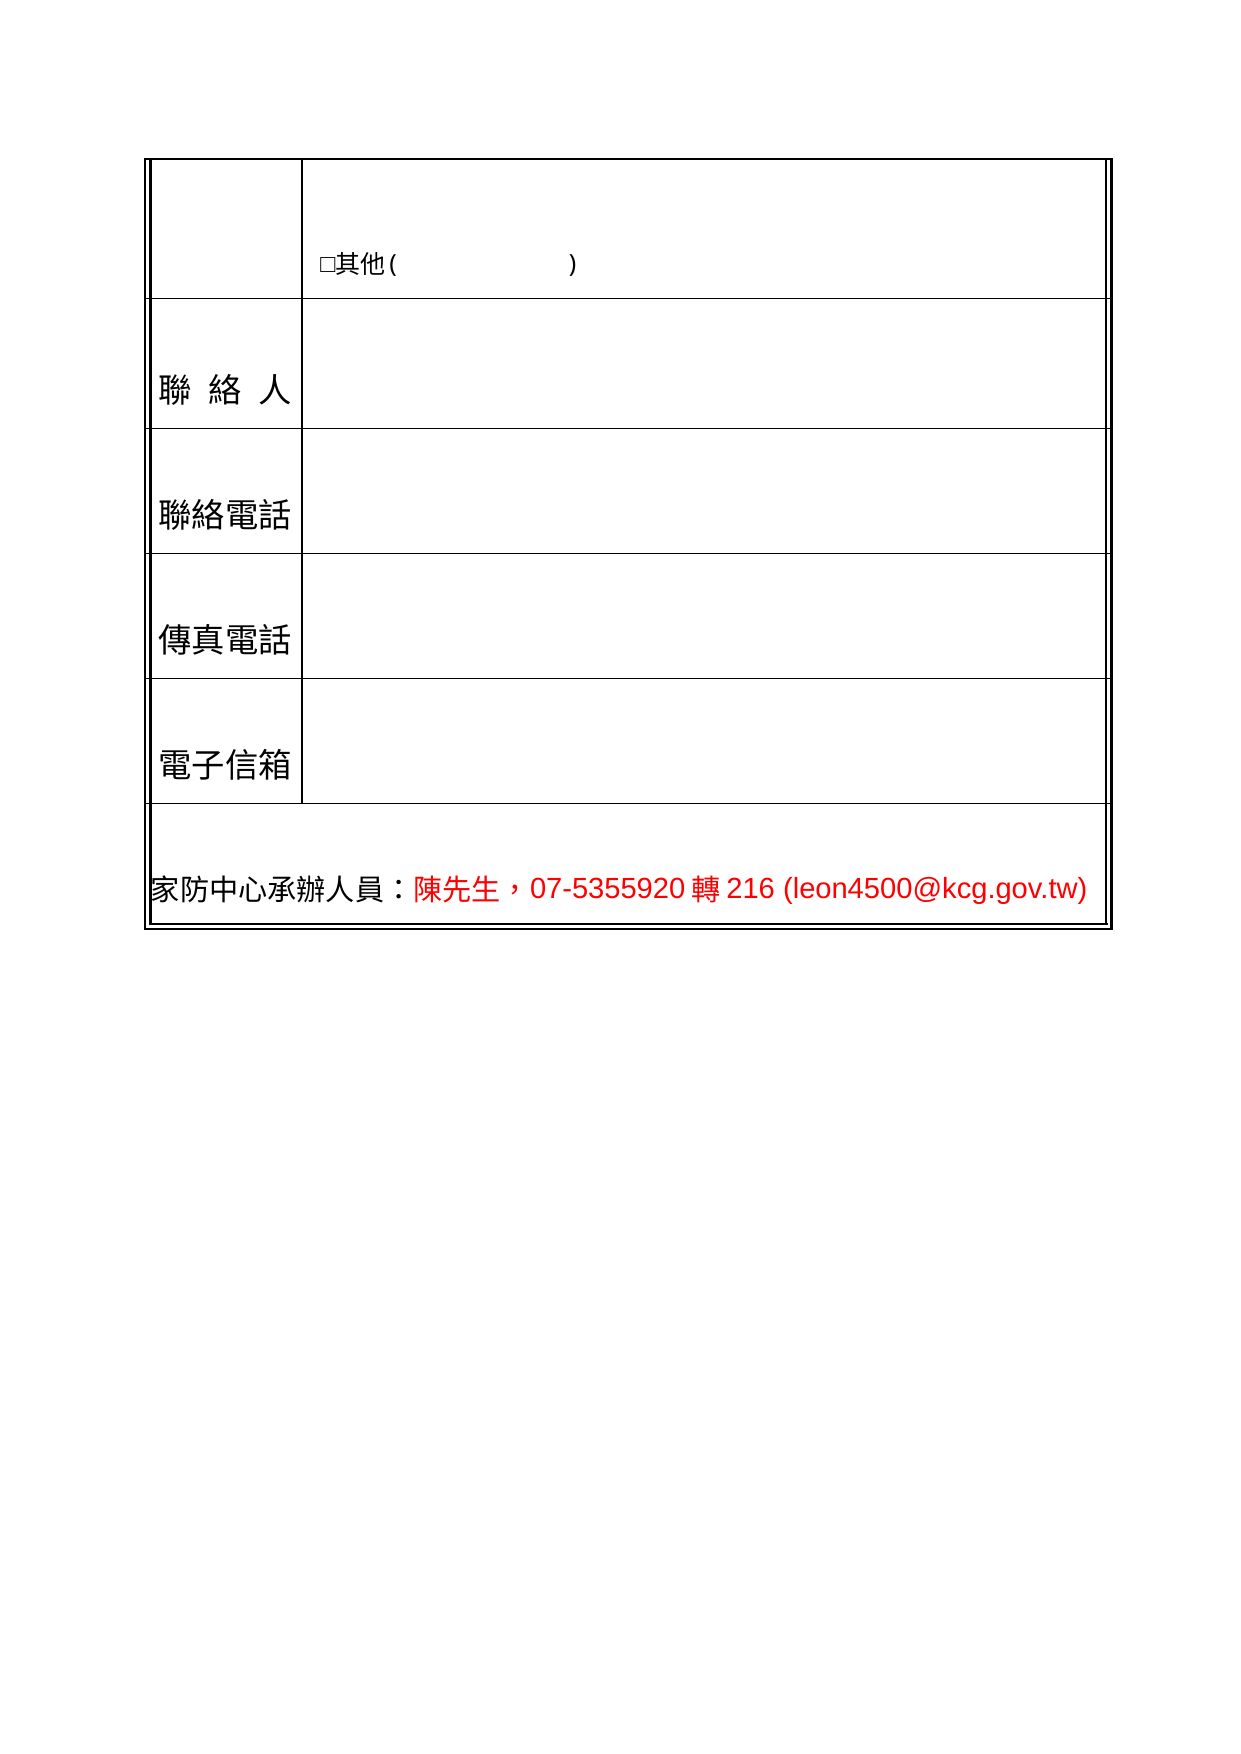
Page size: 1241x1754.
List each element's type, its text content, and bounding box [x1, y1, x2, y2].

table_cell 聯 絡 人 [152, 299, 301, 427]
table_cell [303, 679, 1105, 802]
table_cell 聯絡電話 [152, 429, 301, 552]
table_cell [303, 299, 1105, 427]
table_cell [303, 554, 1105, 677]
table_cell 傳真電話 [152, 554, 301, 677]
table_cell 電子信箱 [152, 679, 301, 802]
table_cell 家防中心承辦人員：陳先生，07-5355920轉216 (leon4500@kcg.gov.tw) [152, 804, 1105, 922]
table_cell [303, 429, 1105, 552]
table_cell [152, 160, 301, 297]
table_cell □其他( ) [303, 160, 1105, 297]
